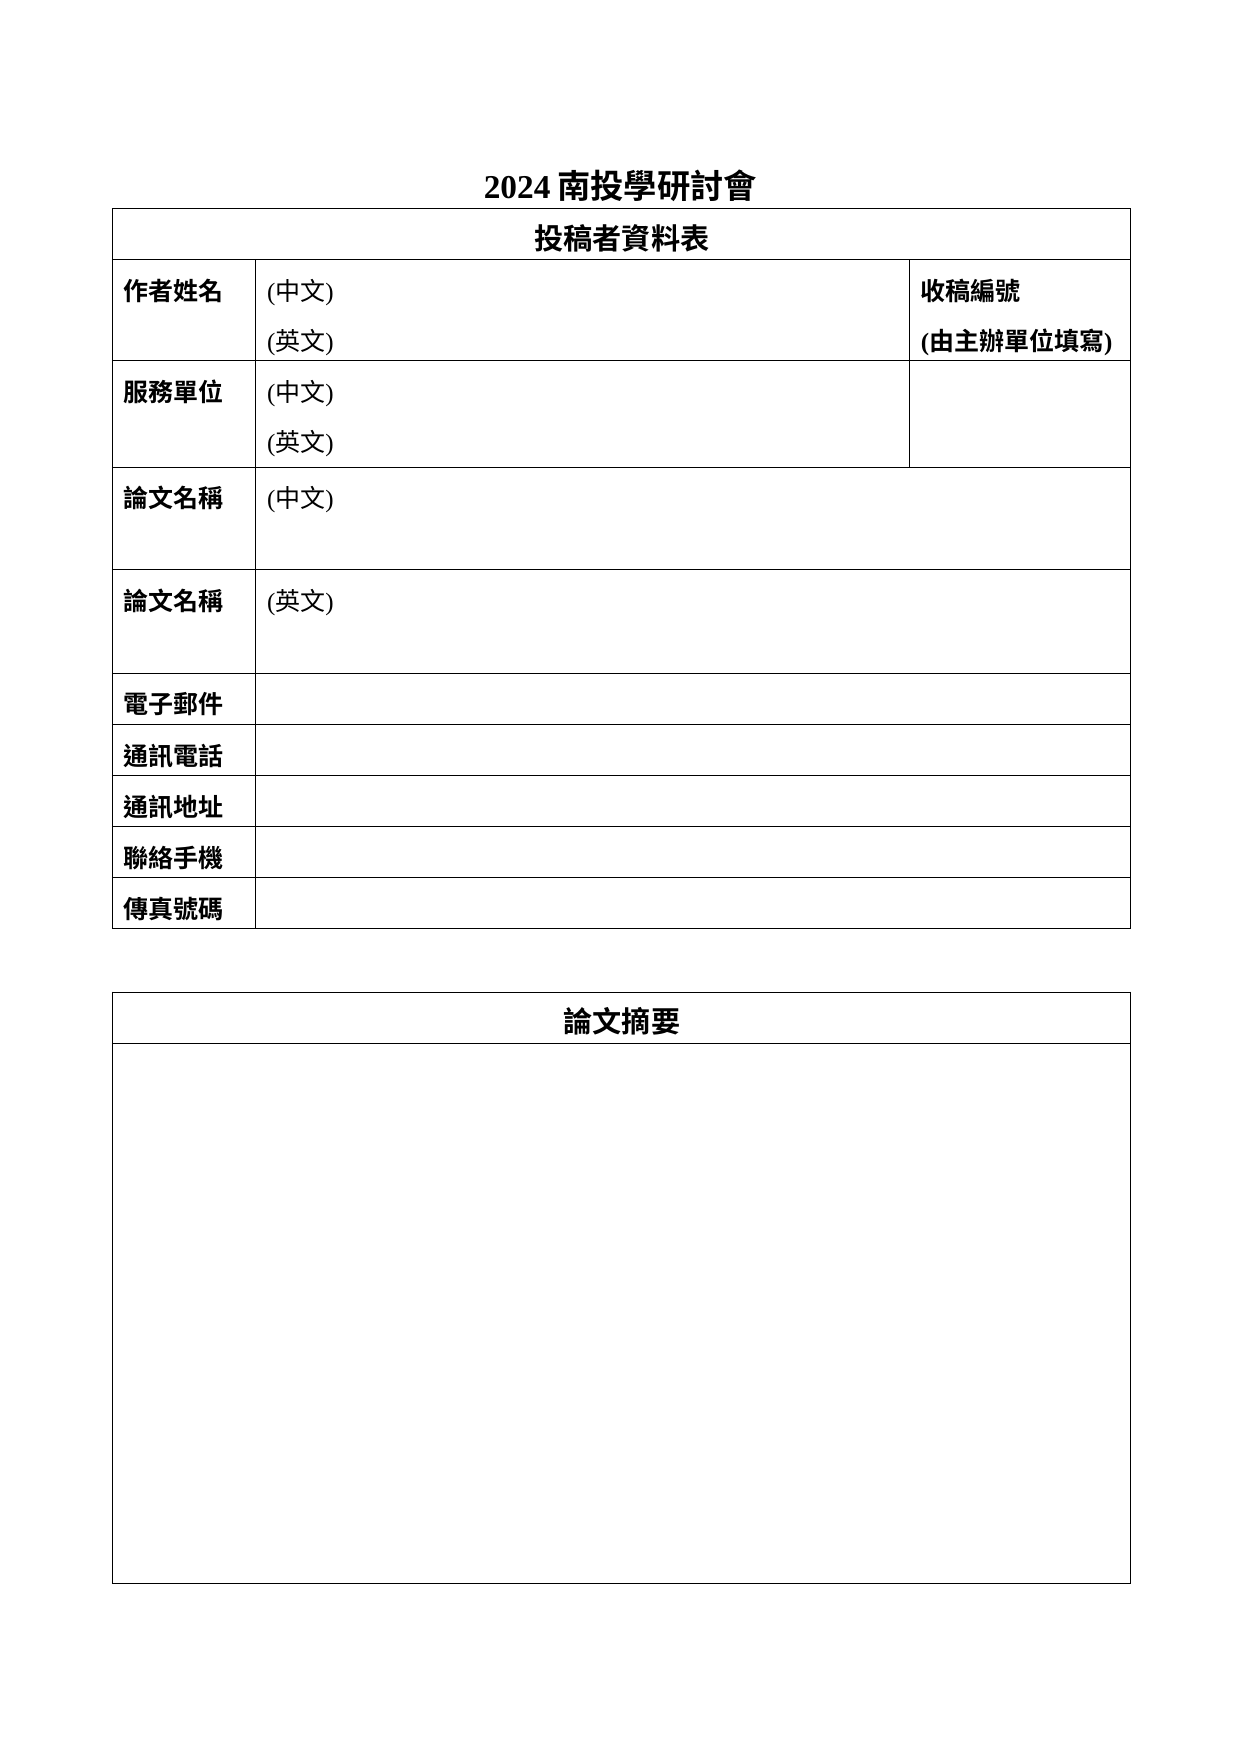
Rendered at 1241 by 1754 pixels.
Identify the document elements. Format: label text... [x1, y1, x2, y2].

table_cell 通訊地址 [113, 776, 255, 826]
table_cell [256, 725, 1130, 775]
table_cell 通訊電話 [113, 725, 255, 775]
table_cell (中文) [256, 468, 1130, 569]
table_header 投稿者資料表 [113, 209, 1130, 259]
table_cell [256, 878, 1130, 928]
table_cell [910, 361, 1130, 467]
table_cell 論文名稱 [113, 468, 255, 569]
table_cell 收稿編號 (由主辦單位填寫) [910, 260, 1130, 360]
table_cell 聯絡手機 [113, 827, 255, 877]
table_cell [256, 674, 1130, 724]
table_header 論文摘要 [113, 993, 1130, 1043]
table_cell 電子郵件 [113, 674, 255, 724]
table_cell [256, 776, 1130, 826]
table_cell 傳真號碼 [113, 878, 255, 928]
table_cell [113, 1044, 1130, 1583]
text 2024南投學研討會 [112, 158, 1128, 208]
table_cell [256, 827, 1130, 877]
table_cell 服務單位 [113, 361, 255, 467]
table_cell 論文名稱 [113, 570, 255, 673]
table_cell (英文) [256, 570, 1130, 673]
table_cell (中文) (英文) [256, 361, 909, 467]
table_cell (中文) (英文) [256, 260, 909, 360]
table_cell 作者姓名 [113, 260, 255, 360]
